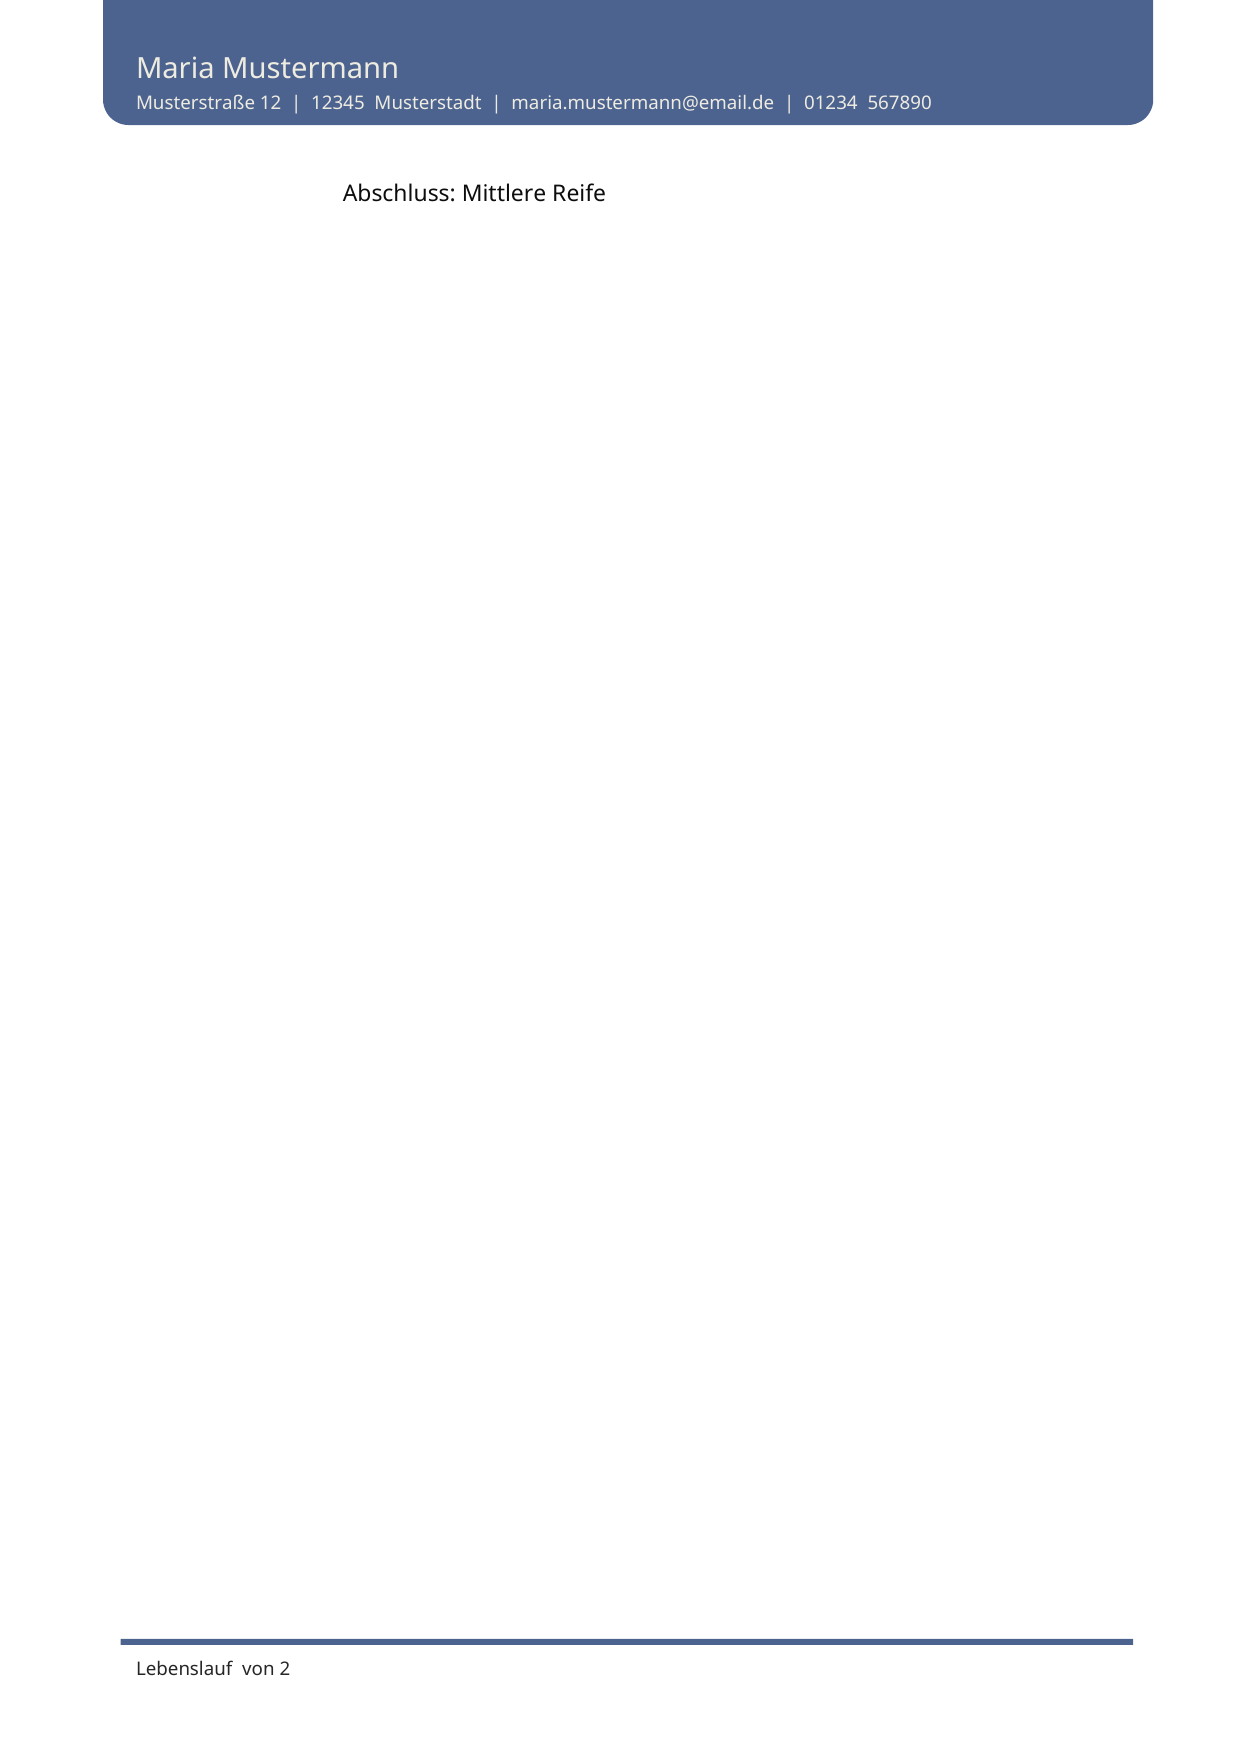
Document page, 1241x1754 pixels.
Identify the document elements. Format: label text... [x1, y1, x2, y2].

text Abschluss: Mittlere Reife [343, 177, 1104, 208]
